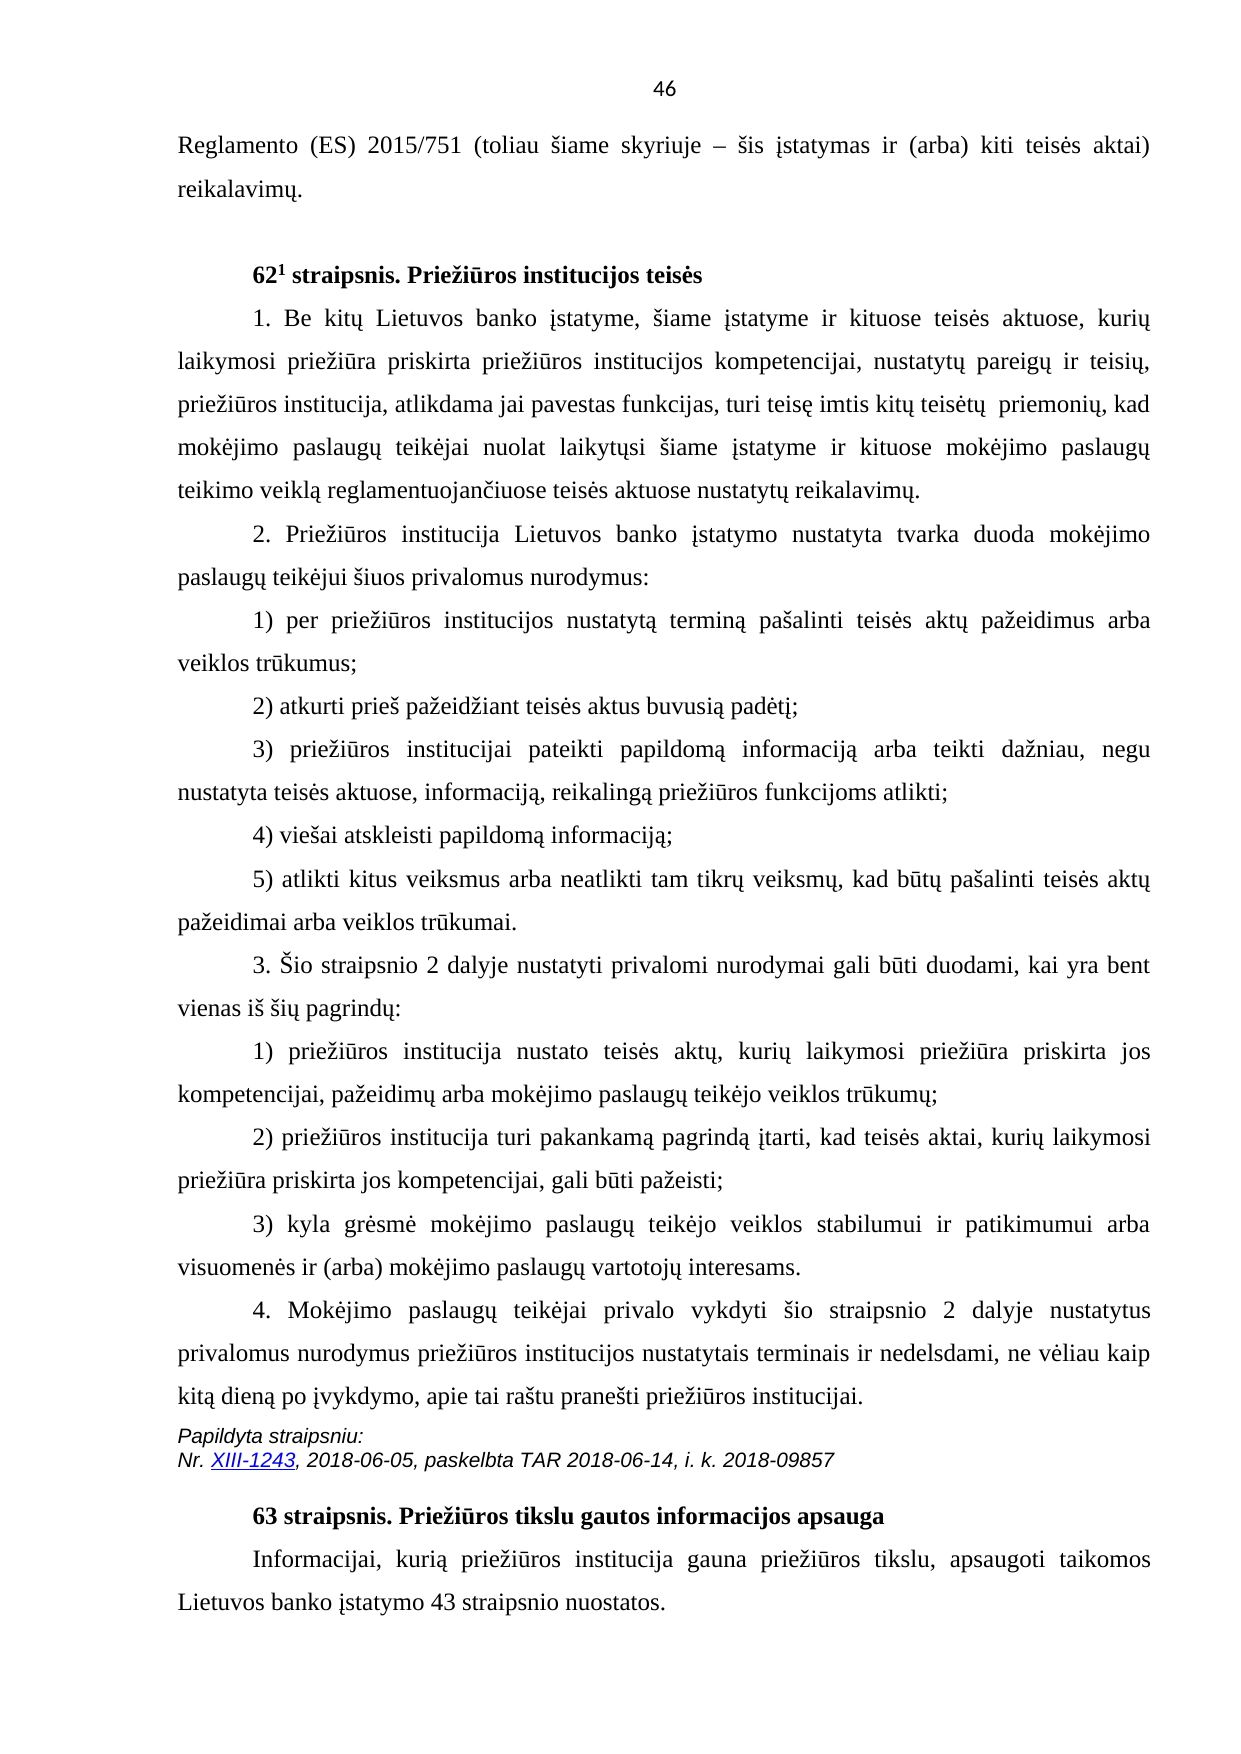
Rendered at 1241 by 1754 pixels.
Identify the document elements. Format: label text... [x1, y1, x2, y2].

text Informacijai, kurią priežiūros institucija gauna priežiūros tikslu, apsaugoti taikomos Lietuvos banko įstatymo 43 straipsnio nuostatos. [177, 1544, 1152, 1616]
text 2. Priežiūros institucija Lietuvos banko įstatymo nustatyta tvarka duoda mokėjimo paslaugų teikėjui šiuos privalomus nurodymus: [177, 519, 1152, 591]
text 1. Be kitų Lietuvos banko įstatyme, šiame įstatyme ir kituose teisės aktuose, kurių laikymosi priežiūra priskirta priežiūros institucijos kompetencijai, nustatytų pareigų ir teisių, priežiūros institucija, atlikdama jai pavestas funkcijas, turi teisę imtis kitų teisėtų priemonių, kad mokėjimo paslaugų teikėjai nuolat laikytųsi šiame įstatyme ir kituose mokėjimo paslaugų teikimo veiklą reglamentuojančiuose teisės aktuose nustatytų reikalavimų. [177, 303, 1152, 504]
text 2) priežiūros institucija turi pakankamą pagrindą įtarti, kad teisės aktai, kurių laikymosi priežiūra priskirta jos kompetencijai, gali būti pažeisti; [177, 1122, 1152, 1194]
text 621 straipsnis. Priežiūros institucijos teisės [177, 260, 1152, 289]
text 4. Mokėjimo paslaugų teikėjai privalo vykdyti šio straipsnio 2 dalyje nustatytus privalomus nurodymus priežiūros institucijos nustatytais terminais ir nedelsdami, ne vėliau kaip kitą dieną po įvykdymo, apie tai raštu pranešti priežiūros institucijai. [177, 1295, 1152, 1410]
text 3. Šio straipsnio 2 dalyje nustatyti privalomi nurodymai gali būti duodami, kai yra bent vienas iš šių pagrindų: [177, 950, 1152, 1022]
text 5) atlikti kitus veiksmus arba neatlikti tam tikrų veiksmų, kad būtų pašalinti teisės aktų pažeidimai arba veiklos trūkumai. [177, 864, 1152, 936]
text 2) atkurti prieš pažeidžiant teisės aktus buvusią padėtį; [177, 691, 1152, 720]
text 63 straipsnis. Priežiūros tikslu gautos informacijos apsauga [177, 1501, 1152, 1530]
text 4) viešai atskleisti papildomą informaciją; [177, 821, 1152, 849]
text 3) kyla grėsmė mokėjimo paslaugų teikėjo veiklos stabilumui ir patikimumui arba visuomenės ir (arba) mokėjimo paslaugų vartotojų interesams. [177, 1209, 1152, 1281]
text 3) priežiūros institucijai pateikti papildomą informaciją arba teikti dažniau, negu nustatyta teisės aktuose, informaciją, reikalingą priežiūros funkcijoms atlikti; [177, 734, 1152, 806]
text Reglamento (ES) 2015/751 (toliau šiame skyriuje – šis įstatymas ir (arba) kiti teisės aktai) reikalavimų. [177, 131, 1152, 202]
text Nr. XIII-1243, 2018-06-05, paskelbta TAR 2018-06-14, i. k. 2018-09857 [177, 1448, 1152, 1472]
text Papildyta straipsniu: [177, 1424, 1152, 1448]
text 1) per priežiūros institucijos nustatytą terminą pašalinti teisės aktų pažeidimus arba veiklos trūkumus; [177, 605, 1152, 677]
text 1) priežiūros institucija nustato teisės aktų, kurių laikymosi priežiūra priskirta jos kompetencijai, pažeidimų arba mokėjimo paslaugų teikėjo veiklos trūkumų; [177, 1036, 1152, 1108]
